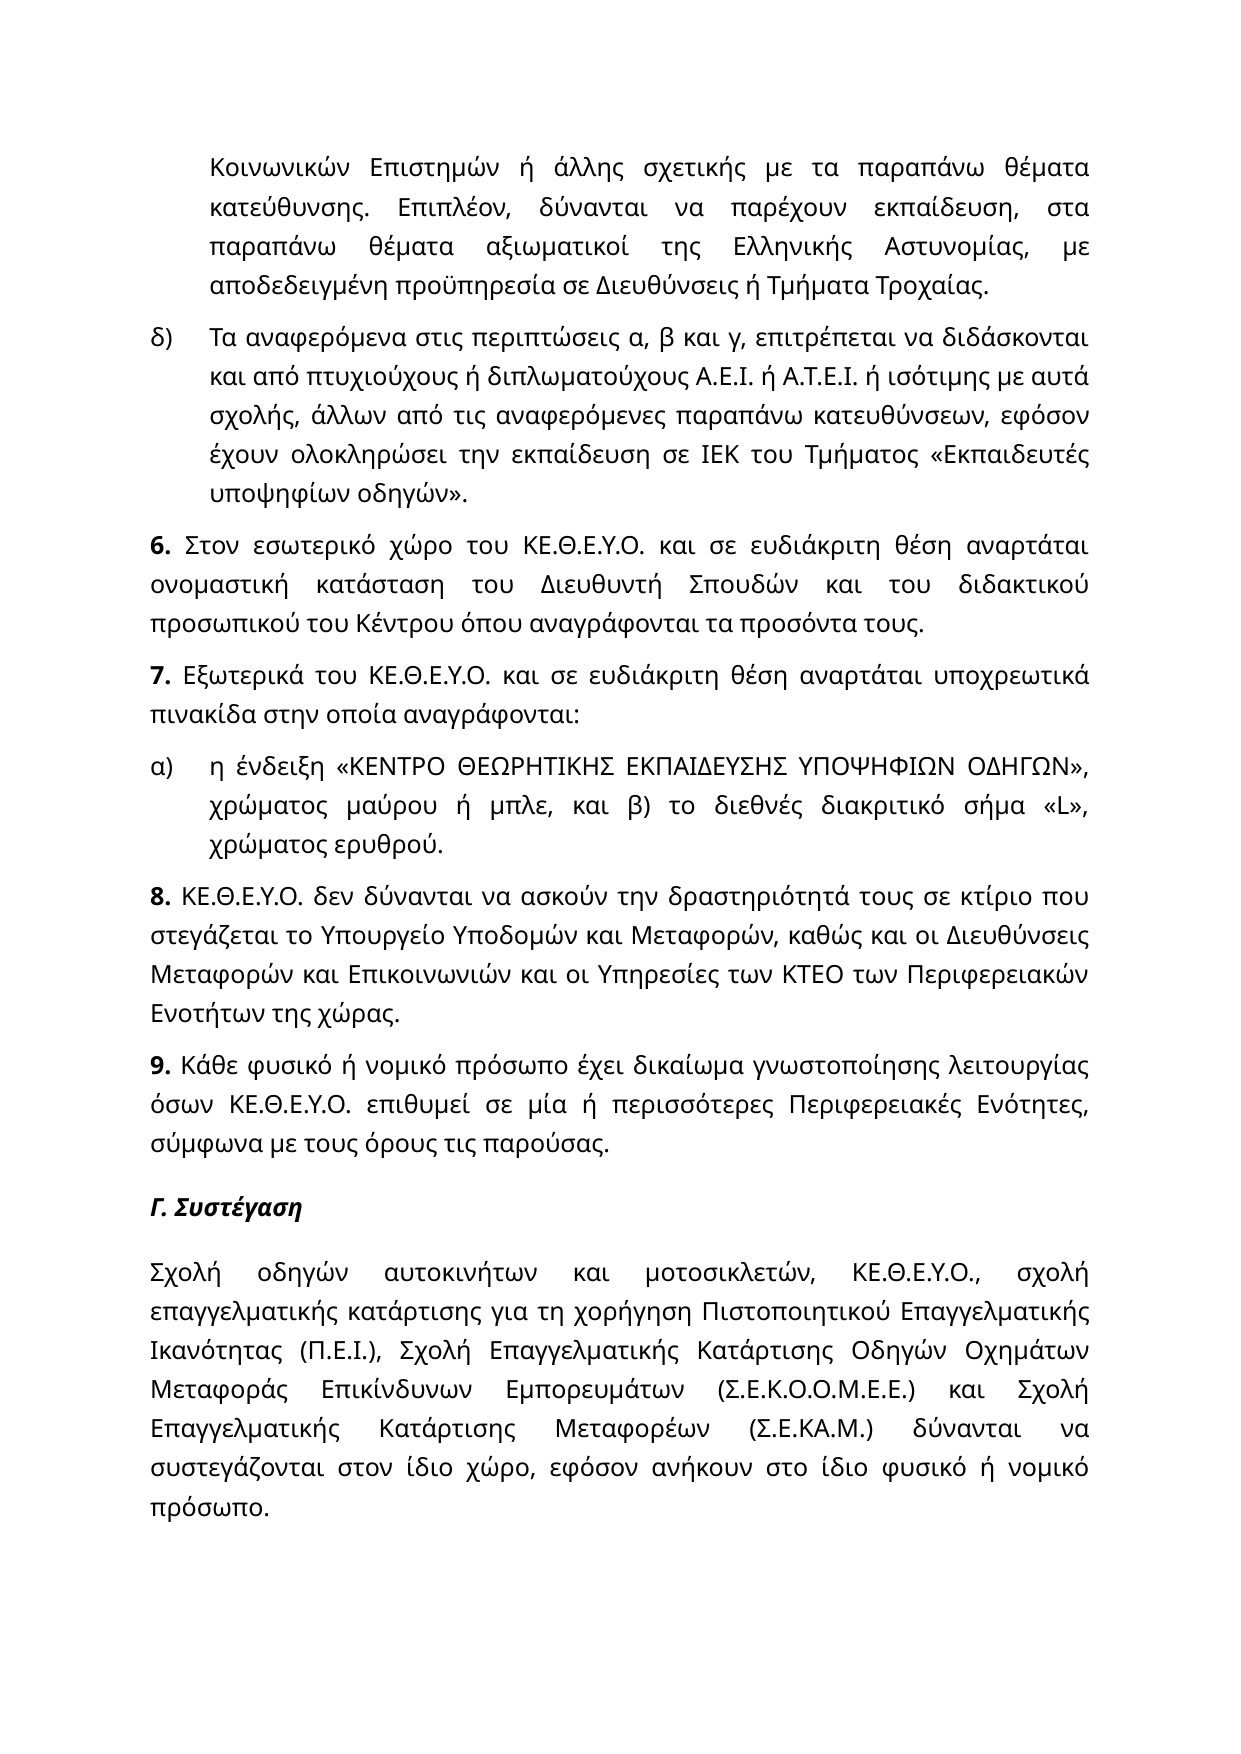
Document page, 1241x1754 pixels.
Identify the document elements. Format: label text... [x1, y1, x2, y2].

text 9. Κάθε φυσικό ή νομικό πρόσωπο έχει δικαίωμα γνωστοποίησης λειτουργίας όσων ΚΕ.Θ.Ε.Υ.Ο. επιθυμεί σε μία ή περισσότερες Περιφερειακές Ενότητες, σύμφωνα με τους όρους τις παρούσας. [150, 1047, 1090, 1160]
text 7. Εξωτερικά του ΚΕ.Θ.Ε.Υ.Ο. και σε ευδιάκριτη θέση αναρτάται υποχρεωτικά πινακίδα στην οποία αναγράφονται: [150, 657, 1090, 731]
list δ) Τα αναφερόμενα στις περιπτώσεις α, β και γ, επιτρέπεται να διδάσκονται και από πτυχιούχους ή διπλωματούχους Α.Ε.Ι. ή Α.Τ.Ε.Ι. ή ισότιμης με αυτά σχολής, άλλων από τις αναφερόμενες παραπάνω κατευθύνσεων, εφόσον έχουν ολοκληρώσει την εκπαίδευση σε ΙΕΚ του Τμήματος «Εκπαιδευτές υποψηφίων οδηγών». [150, 319, 1090, 510]
list Κοινωνικών Επιστημών ή άλλης σχετικής με τα παραπάνω θέματα κατεύθυνσης. Επιπλέον, δύνανται να παρέχουν εκπαίδευση, στα παραπάνω θέματα αξιωματικοί της Ελληνικής Αστυνομίας, με αποδεδειγμένη προϋπηρεσία σε Διευθύνσεις ή Τμήματα Τροχαίας. [150, 150, 1090, 302]
text Σχολή οδηγών αυτοκινήτων και μοτοσικλετών, ΚΕ.Θ.Ε.Υ.Ο., σχολή επαγγελματικής κατάρτισης για τη χορήγηση Πιστοποιητικού Επαγγελματικής Ικανότητας (Π.Ε.Ι.), Σχολή Επαγγελματικής Κατάρτισης Οδηγών Οχημάτων Μεταφοράς Επικίνδυνων Εμπορευμάτων (Σ.Ε.Κ.Ο.Ο.Μ.Ε.Ε.) και Σχολή Επαγγελματικής Κατάρτισης Μεταφορέων (Σ.Ε.ΚΑ.Μ.) δύνανται να συστεγάζονται στον ίδιο χώρο, εφόσον ανήκουν στο ίδιο φυσικό ή νομικό πρόσωπο. [150, 1254, 1090, 1523]
text Γ. Συστέγαση [150, 1190, 1090, 1224]
list α) η ένδειξη «ΚΕΝΤΡΟ ΘΕΩΡΗΤΙΚΗΣ ΕΚΠΑΙΔΕΥΣΗΣ ΥΠΟΨΗΦΙΩΝ ΟΔΗΓΩΝ», χρώματος μαύρου ή μπλε, και β) το διεθνές διακριτικό σήμα «L», χρώματος ερυθρού. [150, 748, 1090, 861]
text 6. Στον εσωτερικό χώρο του ΚΕ.Θ.Ε.Υ.Ο. και σε ευδιάκριτη θέση αναρτάται ονομαστική κατάσταση του Διευθυντή Σπουδών και του διδακτικού προσωπικού του Κέντρου όπου αναγράφονται τα προσόντα τους. [150, 527, 1090, 640]
text 8. ΚΕ.Θ.Ε.Υ.Ο. δεν δύνανται να ασκούν την δραστηριότητά τους σε κτίριο που στεγάζεται το Υπουργείο Υποδομών και Μεταφορών, καθώς και οι Διευθύνσεις Μεταφορών και Επικοινωνιών και οι Υπηρεσίες των ΚΤΕΟ των Περιφερειακών Ενοτήτων της χώρας. [150, 878, 1090, 1030]
